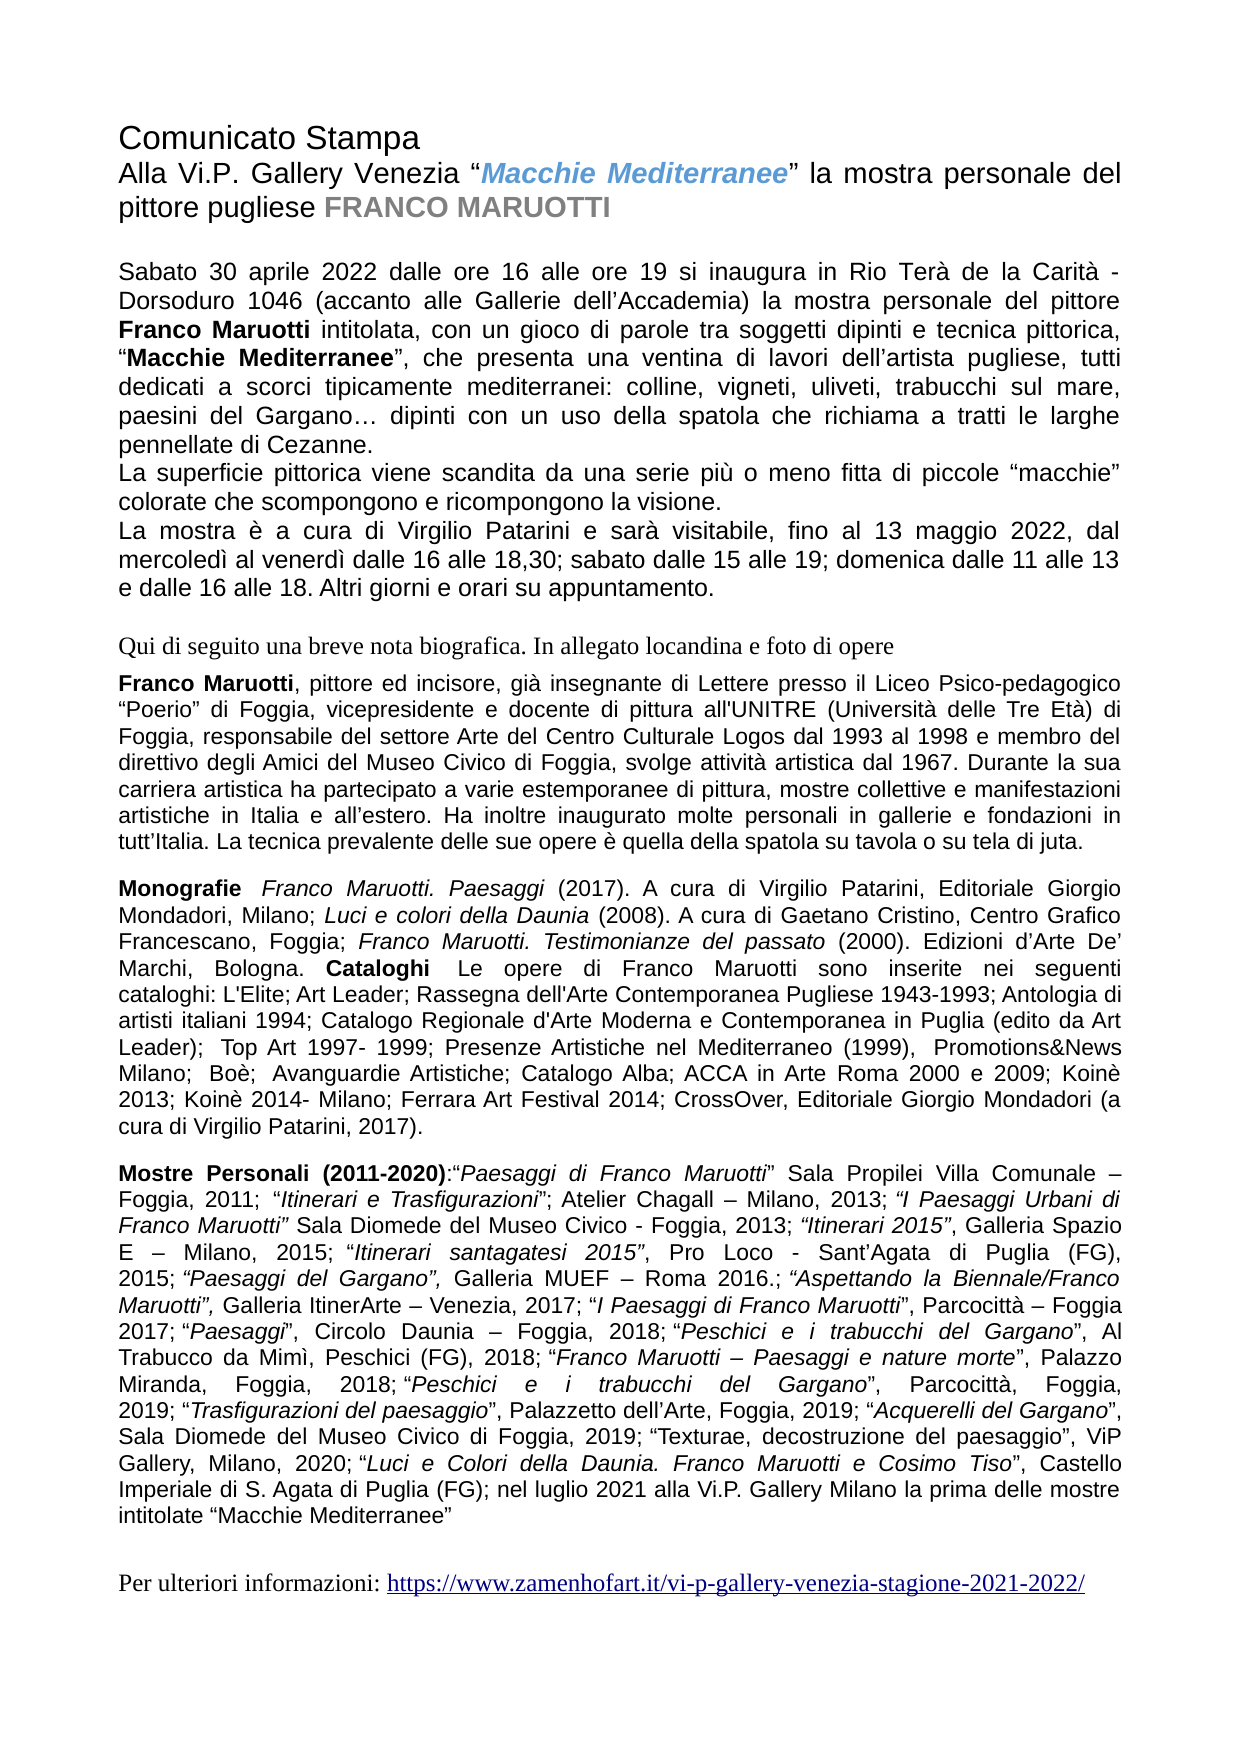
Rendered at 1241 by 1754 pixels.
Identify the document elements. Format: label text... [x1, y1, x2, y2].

text Alla Vi.P. Gallery Venezia “Macchie Mediterranee” la mostra personale del pittore pugliese franco maruotti [118, 157, 1122, 224]
text Sabato 30 aprile 2022 dalle ore 16 alle ore 19 si inaugura in Rio Terà de la Carità - Dorsoduro 1046 (accanto alle Gallerie dell’Accademia) la mostra personale del pittore Franco Maruotti intitolata, con un gioco di parole tra soggetti dipinti e tecnica pittorica, “Macchie Mediterranee”, che presenta una ventina di lavori dell’artista pugliese, tutti dedicati a scorci tipicamente mediterranei: colline, vigneti, uliveti, trabucchi sul mare, paesini del Gargano… dipinti con un uso della spatola che richiama a tratti le larghe pennellate di Cezanne. [118, 257, 1122, 458]
text Comunicato Stampa [118, 118, 1122, 157]
text Mostre Personali (2011-2020):“Paesaggi di Franco Maruotti” Sala Propilei Villa Comunale – Foggia, 2011; “Itinerari e Trasfigurazioni”; Atelier Chagall – Milano, 2013; “I Paesaggi Urbani di Franco Maruotti” Sala Diomede del Museo Civico - Foggia, 2013; “Itinerari 2015”, Galleria Spazio E – Milano, 2015; “Itinerari santagatesi 2015”, Pro Loco - Sant’Agata di Puglia (FG), 2015; “Paesaggi del Gargano”, Galleria MUEF – Roma 2016.; “Aspettando la Biennale/Franco Maruotti”, Galleria ItinerArte – Venezia, 2017; “I Paesaggi di Franco Maruotti”, Parcocittà – Foggia 2017; “Paesaggi”, Circolo Daunia – Foggia, 2018; “Peschici e i trabucchi del Gargano”, Al Trabucco da Mimì, Peschici (FG), 2018; “Franco Maruotti – Paesaggi e nature morte”, Palazzo Miranda, Foggia, 2018; “Peschici e i trabucchi del Gargano”, Parcocittà, Foggia, 2019; “Trasfigurazioni del paesaggio”, Palazzetto dell’Arte, Foggia, 2019; “Acquerelli del Gargano”, Sala Diomede del Museo Civico di Foggia, 2019; “Texturae, decostruzione del paesaggio”, ViP Gallery, Milano, 2020; “Luci e Colori della Daunia. Franco Maruotti e Cosimo Tiso”, Castello Imperiale di S. Agata di Puglia (FG); nel luglio 2021 alla Vi.P. Gallery Milano la prima delle mostre intitolate “Macchie Mediterranee” [118, 1160, 1122, 1529]
text Qui di seguito una breve nota biografica. In allegato locandina e foto di opere [118, 631, 1122, 660]
text Per ulteriori informazioni: https://www.zamenhofart.it/vi-p-gallery-venezia-stagione-2021-2022/ [118, 1568, 1122, 1597]
text La mostra è a cura di Virgilio Patarini e sarà visitabile, fino al 13 maggio 2022, dal mercoledì al venerdì dalle 16 alle 18,30; sabato dalle 15 alle 19; domenica dalle 11 alle 13 e dalle 16 alle 18. Altri giorni e orari su appuntamento. [118, 516, 1122, 602]
text Franco Maruotti, pittore ed incisore, già insegnante di Lettere presso il Liceo Psico-pedagogico “Poerio” di Foggia, vicepresidente e docente di pittura all'UNITRE (Università delle Tre Età) di Foggia, responsabile del settore Arte del Centro Culturale Logos dal 1993 al 1998 e membro del direttivo degli Amici del Museo Civico di Foggia, svolge attività artistica dal 1967. Durante la sua carriera artistica ha partecipato a varie estemporanee di pittura, mostre collettive e manifestazioni artistiche in Italia e all’estero. Ha inoltre inaugurato molte personali in gallerie e fondazioni in tutt’Italia. La tecnica prevalente delle sue opere è quella della spatola su tavola o su tela di juta. [118, 670, 1122, 854]
text La superficie pittorica viene scandita da una serie più o meno fitta di piccole “macchie” colorate che scompongono e ricompongono la visione. [118, 458, 1122, 516]
text Monografie Franco Maruotti. Paesaggi (2017). A cura di Virgilio Patarini, Editoriale Giorgio Mondadori, Milano; Luci e colori della Daunia (2008). A cura di Gaetano Cristino, Centro Grafico Francescano, Foggia; Franco Maruotti. Testimonianze del passato (2000). Edizioni d’Arte De’ Marchi, Bologna. Cataloghi Le opere di Franco Maruotti sono inserite nei seguenti cataloghi: L'Elite; Art Leader; Rassegna dell'Arte Contemporanea Pugliese 1943-1993; Antologia di artisti italiani 1994; Catalogo Regionale d'Arte Moderna e Contemporanea in Puglia (edito da Art Leader); Top Art 1997- 1999; Presenze Artistiche nel Mediterraneo (1999), Promotions&News Milano; Boè; Avanguardie Artistiche; Catalogo Alba; ACCA in Arte Roma 2000 e 2009; Koinè 2013; Koinè 2014- Milano; Ferrara Art Festival 2014; CrossOver, Editoriale Giorgio Mondadori (a cura di Virgilio Patarini, 2017). [118, 875, 1122, 1139]
